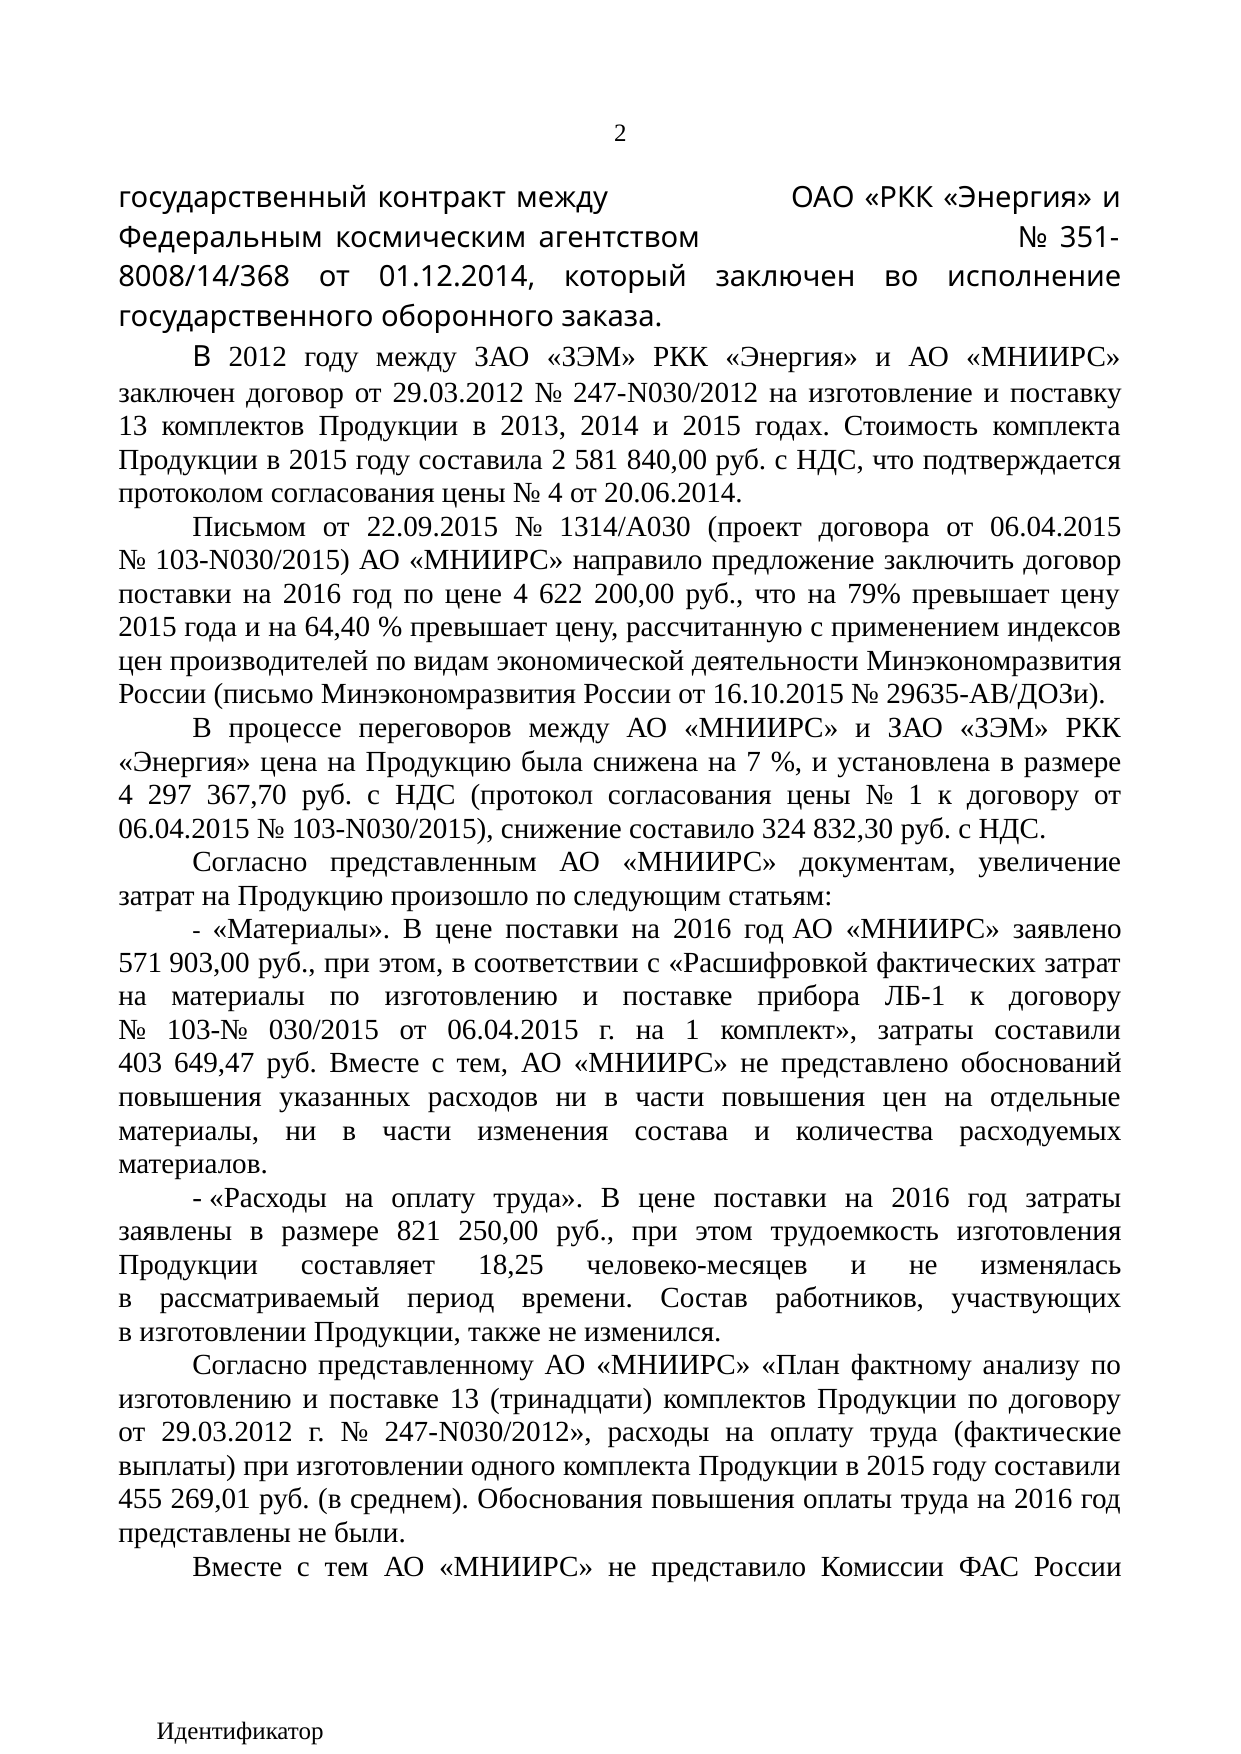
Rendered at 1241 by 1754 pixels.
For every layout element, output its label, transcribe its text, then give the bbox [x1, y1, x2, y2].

text Согласно представленному АО «МНИИРС» «План фактному анализу по изготовлению и поставке 13 (тринадцати) комплектов Продукции по договору от 29.03.2012 г. № 247-N030/2012», расходы на оплату труда (фактические выплаты) при изготовлении одного комплекта Продукции в 2015 году составили 455 269,01 руб. (в среднем). Обоснования повышения оплаты труда на 2016 год представлены не были. [118, 1347, 1122, 1549]
text Письмом от 22.09.2015 № 1314/А030 (проект договора от 06.04.2015 № 103-N030/2015) АО «МНИИРС» направило предложение заключить договор поставки на 2016 год по цене 4 622 200,00 руб., что на 79% превышает цену 2015 года и на 64,40 % превышает цену, рассчитанную с применением индексов цен производителей по видам экономической деятельности Минэкономразвития России (письмо Минэкономразвития России от 16.10.2015 № 29635-АВ/ДОЗи). [118, 509, 1122, 710]
text Вместе с тем АО «МНИИРС» не представило Комиссии ФАС России [118, 1549, 1122, 1582]
text Согласно представленным АО «МНИИРС» документам, увеличение затрат на Продукцию произошло по следующим статьям: [118, 844, 1122, 911]
text В 2012 году между ЗАО «ЗЭМ» РКК «Энергия» и АО «МНИИРС» заключен договор от 29.03.2012 № 247-N030/2012 на изготовление и поставку 13 комплектов Продукции в 2013, 2014 и 2015 годах. Стоимость комплекта Продукции в 2015 году составила 2 581 840,00 руб. с НДС, что подтверждается протоколом согласования цены № 4 от 20.06.2014. [118, 335, 1122, 509]
text государственный контракт между ОАО «РКК «Энергия» и Федеральным космическим агентством № 351-8008/14/368 от 01.12.2014, который заключен во исполнение государственного оборонного заказа. [118, 176, 1122, 335]
text В процессе переговоров между АО «МНИИРС» и ЗАО «ЗЭМ» РКК «Энергия» цена на Продукцию была снижена на 7 %, и установлена в размере 4 297 367,70 руб. с НДС (протокол согласования цены № 1 к договору от 06.04.2015 № 103-N030/2015), снижение составило 324 832,30 руб. с НДС. [118, 710, 1122, 844]
text - «Расходы на оплату труда». В цене поставки на 2016 год затраты заявлены в размере 821 250,00 руб., при этом трудоемкость изготовления Продукции составляет 18,25 человеко-месяцев и не изменялась в рассматриваемый период времени. Состав работников, участвующих в изготовлении Продукции, также не изменился. [118, 1180, 1122, 1347]
text - «Материалы». В цене поставки на 2016 год АО «МНИИРС» заявлено 571 903,00 руб., при этом, в соответствии с «Расшифровкой фактических затрат на материалы по изготовлению и поставке прибора ЛБ-1 к договору № 103-№ 030/2015 от 06.04.2015 г. на 1 комплект», затраты составили 403 649,47 руб. Вместе с тем, АО «МНИИРС» не представлено обоснований повышения указанных расходов ни в части повышения цен на отдельные материалы, ни в части изменения состава и количества расходуемых материалов. [118, 911, 1122, 1180]
